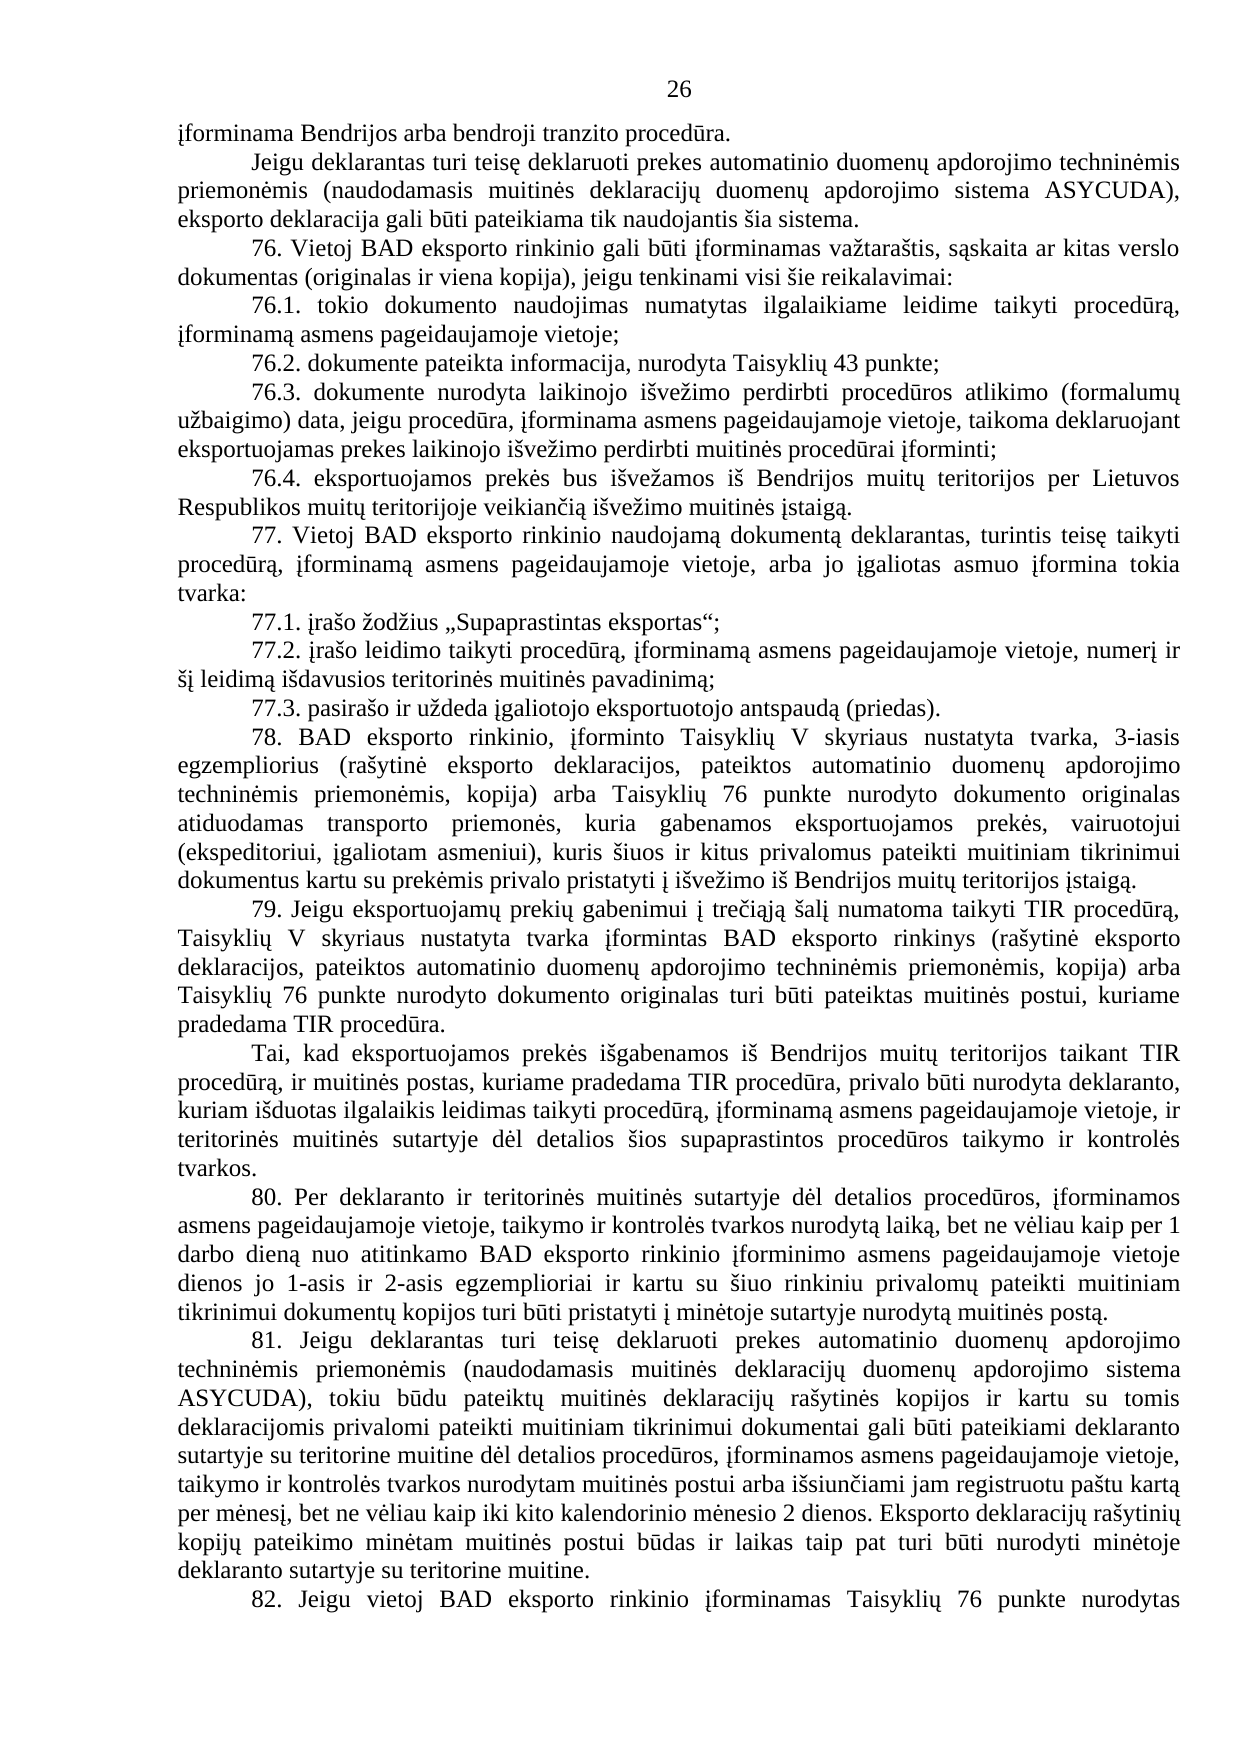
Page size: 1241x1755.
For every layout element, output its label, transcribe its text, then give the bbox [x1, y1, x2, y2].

text 77.3. pasirašo ir uždeda įgaliotojo eksportuotojo antspaudą (priedas). [177, 693, 1181, 722]
text 76.1. tokio dokumento naudojimas numatytas ilgalaikiame leidime taikyti procedūrą, įforminamą asmens pageidaujamoje vietoje; [177, 291, 1181, 348]
text 77. Vietoj BAD eksporto rinkinio naudojamą dokumentą deklarantas, turintis teisę taikyti procedūrą, įforminamą asmens pageidaujamoje vietoje, arba jo įgaliotas asmuo įformina tokia tvarka: [177, 521, 1181, 607]
text Jeigu deklarantas turi teisę deklaruoti prekes automatinio duomenų apdorojimo techninėmis priemonėmis (naudodamasis muitinės deklaracijų duomenų apdorojimo sistema ASYCUDA), eksporto deklaracija gali būti pateikiama tik naudojantis šia sistema. [177, 147, 1181, 233]
text įforminama Bendrijos arba bendroji tranzito procedūra. [177, 118, 1181, 147]
text 76.2. dokumente pateikta informacija, nurodyta Taisyklių 43 punkte; [177, 348, 1181, 377]
text 76.4. eksportuojamos prekės bus išvežamos iš Bendrijos muitų teritorijos per Lietuvos Respublikos muitų teritorijoje veikiančią išvežimo muitinės įstaigą. [177, 463, 1181, 521]
text 81. Jeigu deklarantas turi teisę deklaruoti prekes automatinio duomenų apdorojimo techninėmis priemonėmis (naudodamasis muitinės deklaracijų duomenų apdorojimo sistema ASYCUDA), tokiu būdu pateiktų muitinės deklaracijų rašytinės kopijos ir kartu su tomis deklaracijomis privalomi pateikti muitiniam tikrinimui dokumentai gali būti pateikiami deklaranto sutartyje su teritorine muitine dėl detalios procedūros, įforminamos asmens pageidaujamoje vietoje, taikymo ir kontrolės tvarkos nurodytam muitinės postui arba išsiunčiami jam registruotu paštu kartą per mėnesį, bet ne vėliau kaip iki kito kalendorinio mėnesio 2 dienos. Eksporto deklaracijų rašytinių kopijų pateikimo minėtam muitinės postui būdas ir laikas taip pat turi būti nurodyti minėtoje deklaranto sutartyje su teritorine muitine. [177, 1326, 1181, 1584]
text 77.2. įrašo leidimo taikyti procedūrą, įforminamą asmens pageidaujamoje vietoje, numerį ir šį leidimą išdavusios teritorinės muitinės pavadinimą; [177, 636, 1181, 693]
text 82. Jeigu vietoj BAD eksporto rinkinio įforminamas Taisyklių 76 punkte nurodytas [177, 1584, 1181, 1613]
text 76. Vietoj BAD eksporto rinkinio gali būti įforminamas važtaraštis, sąskaita ar kitas verslo dokumentas (originalas ir viena kopija), jeigu tenkinami visi šie reikalavimai: [177, 233, 1181, 291]
text 77.1. įrašo žodžius „Supaprastintas eksportas“; [177, 607, 1181, 636]
text 80. Per deklaranto ir teritorinės muitinės sutartyje dėl detalios procedūros, įforminamos asmens pageidaujamoje vietoje, taikymo ir kontrolės tvarkos nurodytą laiką, bet ne vėliau kaip per 1 darbo dieną nuo atitinkamo BAD eksporto rinkinio įforminimo asmens pageidaujamoje vietoje dienos jo 1-asis ir 2-asis egzemplioriai ir kartu su šiuo rinkiniu privalomų pateikti muitiniam tikrinimui dokumentų kopijos turi būti pristatyti į minėtoje sutartyje nurodytą muitinės postą. [177, 1182, 1181, 1326]
text Tai, kad eksportuojamos prekės išgabenamos iš Bendrijos muitų teritorijos taikant TIR procedūrą, ir muitinės postas, kuriame pradedama TIR procedūra, privalo būti nurodyta deklaranto, kuriam išduotas ilgalaikis leidimas taikyti procedūrą, įforminamą asmens pageidaujamoje vietoje, ir teritorinės muitinės sutartyje dėl detalios šios supaprastintos procedūros taikymo ir kontrolės tvarkos. [177, 1038, 1181, 1182]
text 78. BAD eksporto rinkinio, įforminto Taisyklių V skyriaus nustatyta tvarka, 3-iasis egzempliorius (rašytinė eksporto deklaracijos, pateiktos automatinio duomenų apdorojimo techninėmis priemonėmis, kopija) arba Taisyklių 76 punkte nurodyto dokumento originalas atiduodamas transporto priemonės, kuria gabenamos eksportuojamos prekės, vairuotojui (ekspeditoriui, įgaliotam asmeniui), kuris šiuos ir kitus privalomus pateikti muitiniam tikrinimui dokumentus kartu su prekėmis privalo pristatyti į išvežimo iš Bendrijos muitų teritorijos įstaigą. [177, 722, 1181, 894]
text 79. Jeigu eksportuojamų prekių gabenimui į trečiąją šalį numatoma taikyti TIR procedūrą, Taisyklių V skyriaus nustatyta tvarka įformintas BAD eksporto rinkinys (rašytinė eksporto deklaracijos, pateiktos automatinio duomenų apdorojimo techninėmis priemonėmis, kopija) arba Taisyklių 76 punkte nurodyto dokumento originalas turi būti pateiktas muitinės postui, kuriame pradedama TIR procedūra. [177, 894, 1181, 1038]
text 76.3. dokumente nurodyta laikinojo išvežimo perdirbti procedūros atlikimo (formalumų užbaigimo) data, jeigu procedūra, įforminama asmens pageidaujamoje vietoje, taikoma deklaruojant eksportuojamas prekes laikinojo išvežimo perdirbti muitinės procedūrai įforminti; [177, 377, 1181, 463]
